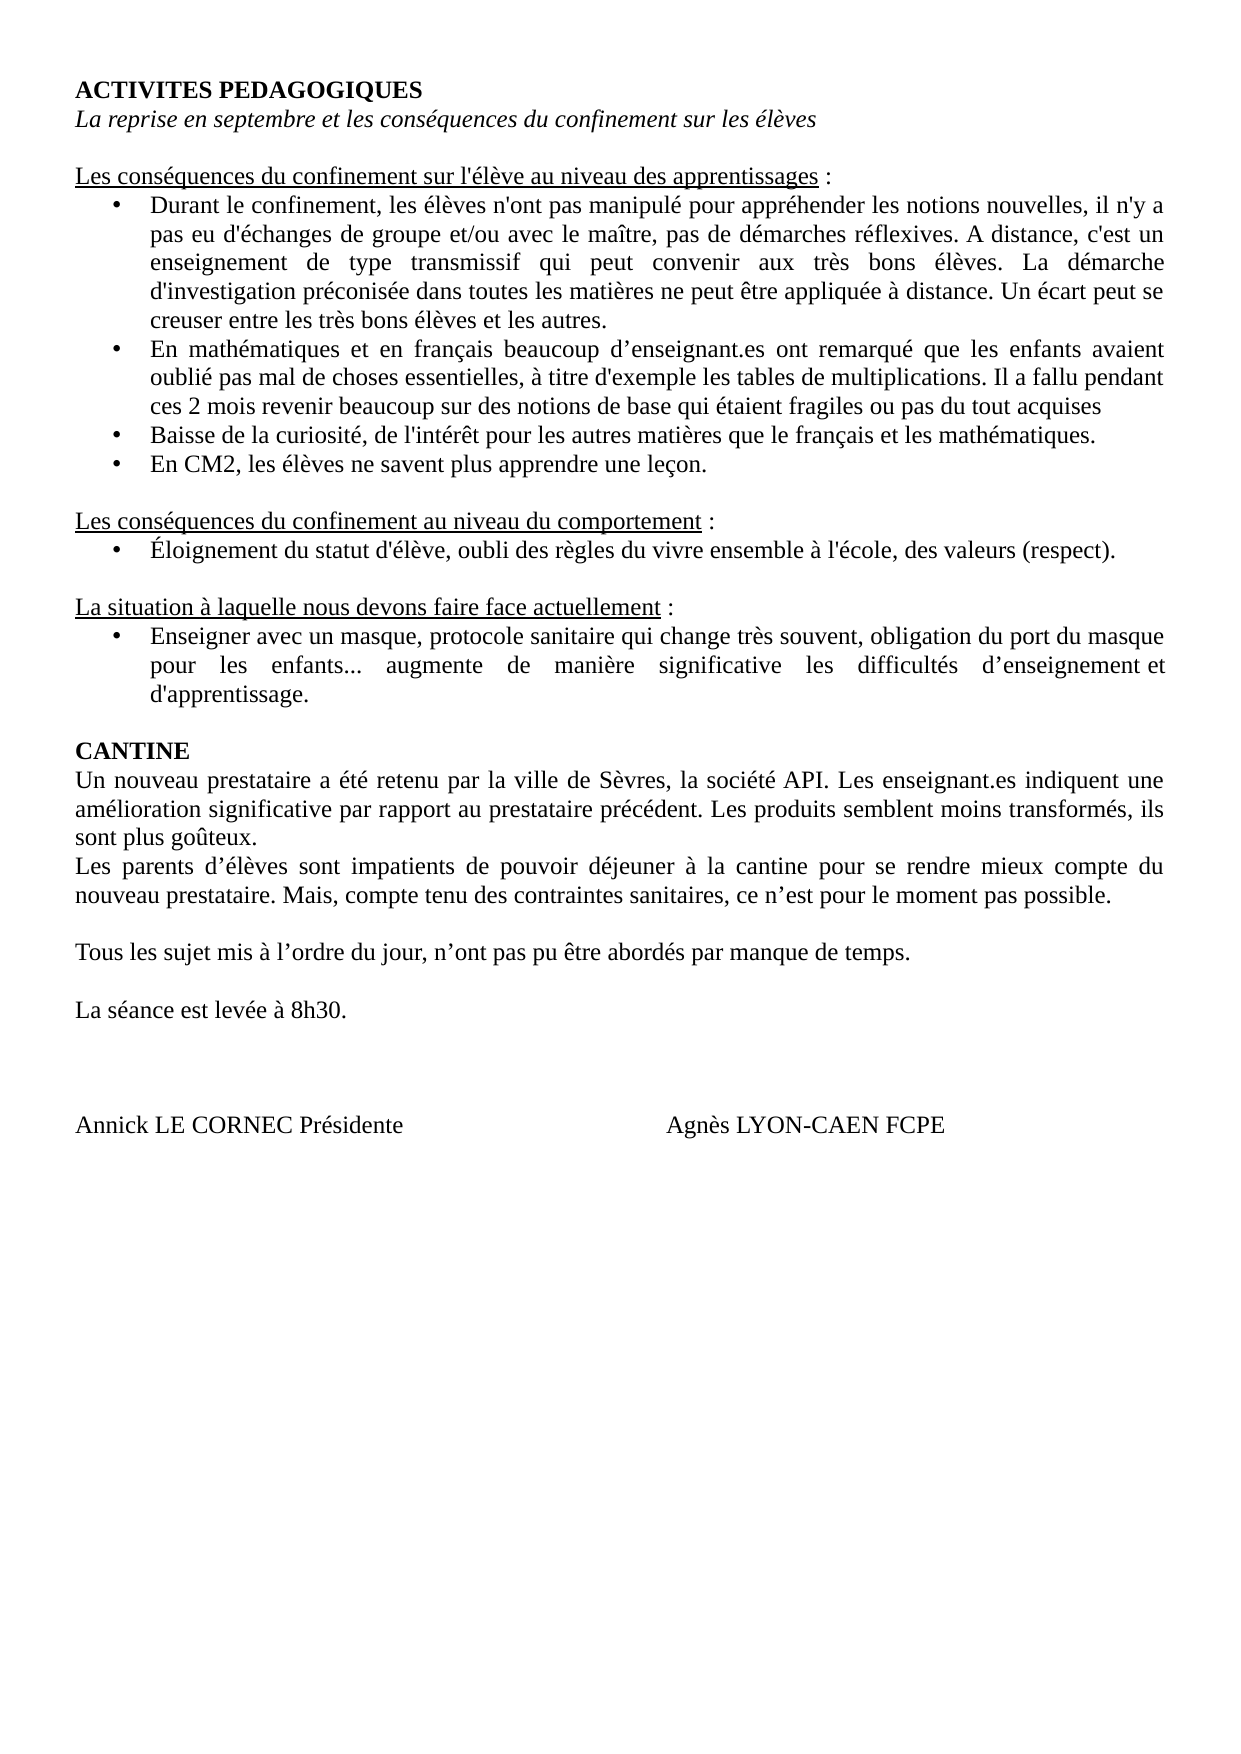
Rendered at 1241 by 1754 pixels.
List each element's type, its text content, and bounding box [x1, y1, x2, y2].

list En CM2, les élèves ne savent plus apprendre une leçon. [112, 449, 1165, 477]
text CANTINE [75, 736, 1165, 765]
list Enseigner avec un masque, protocole sanitaire qui change très souvent, obligation du port du masque pour les enfants... augmente de manière significative les difficultés d’enseignement et d'apprentissage. [112, 621, 1165, 707]
text ACTIVITES PEDAGOGIQUES [75, 75, 1165, 104]
list Durant le confinement, les élèves n'ont pas manipulé pour appréhender les notions nouvelles, il n'y a pas eu d'échanges de groupe et/ou avec le maître, pas de démarches réflexives. A distance, c'est un enseignement de type transmissif qui peut convenir aux très bons élèves. La démarche d'investigation préconisée dans toutes les matières ne peut être appliquée à distance. Un écart peut se creuser entre les très bons élèves et les autres. [112, 190, 1165, 334]
text Les conséquences du confinement au niveau du comportement : [75, 506, 1165, 535]
text Un nouveau prestataire a été retenu par la ville de Sèvres, la société API. Les enseignant.es indiquent une amélioration significative par rapport au prestataire précédent. Les produits semblent moins transformés, ils sont plus goûteux. [75, 765, 1165, 851]
text Les conséquences du confinement sur l'élève au niveau des apprentissages : [75, 161, 1165, 190]
text La séance est levée à 8h30. [75, 995, 1165, 1024]
text La reprise en septembre et les conséquences du confinement sur les élèves [75, 104, 1165, 132]
list Éloignement du statut d'élève, oubli des règles du vivre ensemble à l'école, des valeurs (respect). [112, 535, 1165, 564]
text La situation à laquelle nous devons faire face actuellement : [75, 592, 1165, 621]
text Annick LE CORNEC Présidente Agnès LYON-CAEN FCPE [75, 1110, 1165, 1139]
list En mathématiques et en français beaucoup d’enseignant.es ont remarqué que les enfants avaient oublié pas mal de choses essentielles, à titre d'exemple les tables de multiplications. Il a fallu pendant ces 2 mois revenir beaucoup sur des notions de base qui étaient fragiles ou pas du tout acquises [112, 334, 1165, 420]
list Baisse de la curiosité, de l'intérêt pour les autres matières que le français et les mathématiques. [112, 420, 1165, 449]
text Les parents d’élèves sont impatients de pouvoir déjeuner à la cantine pour se rendre mieux compte du nouveau prestataire. Mais, compte tenu des contraintes sanitaires, ce n’est pour le moment pas possible. [75, 851, 1165, 909]
text Tous les sujet mis à l’ordre du jour, n’ont pas pu être abordés par manque de temps. [75, 937, 1165, 966]
